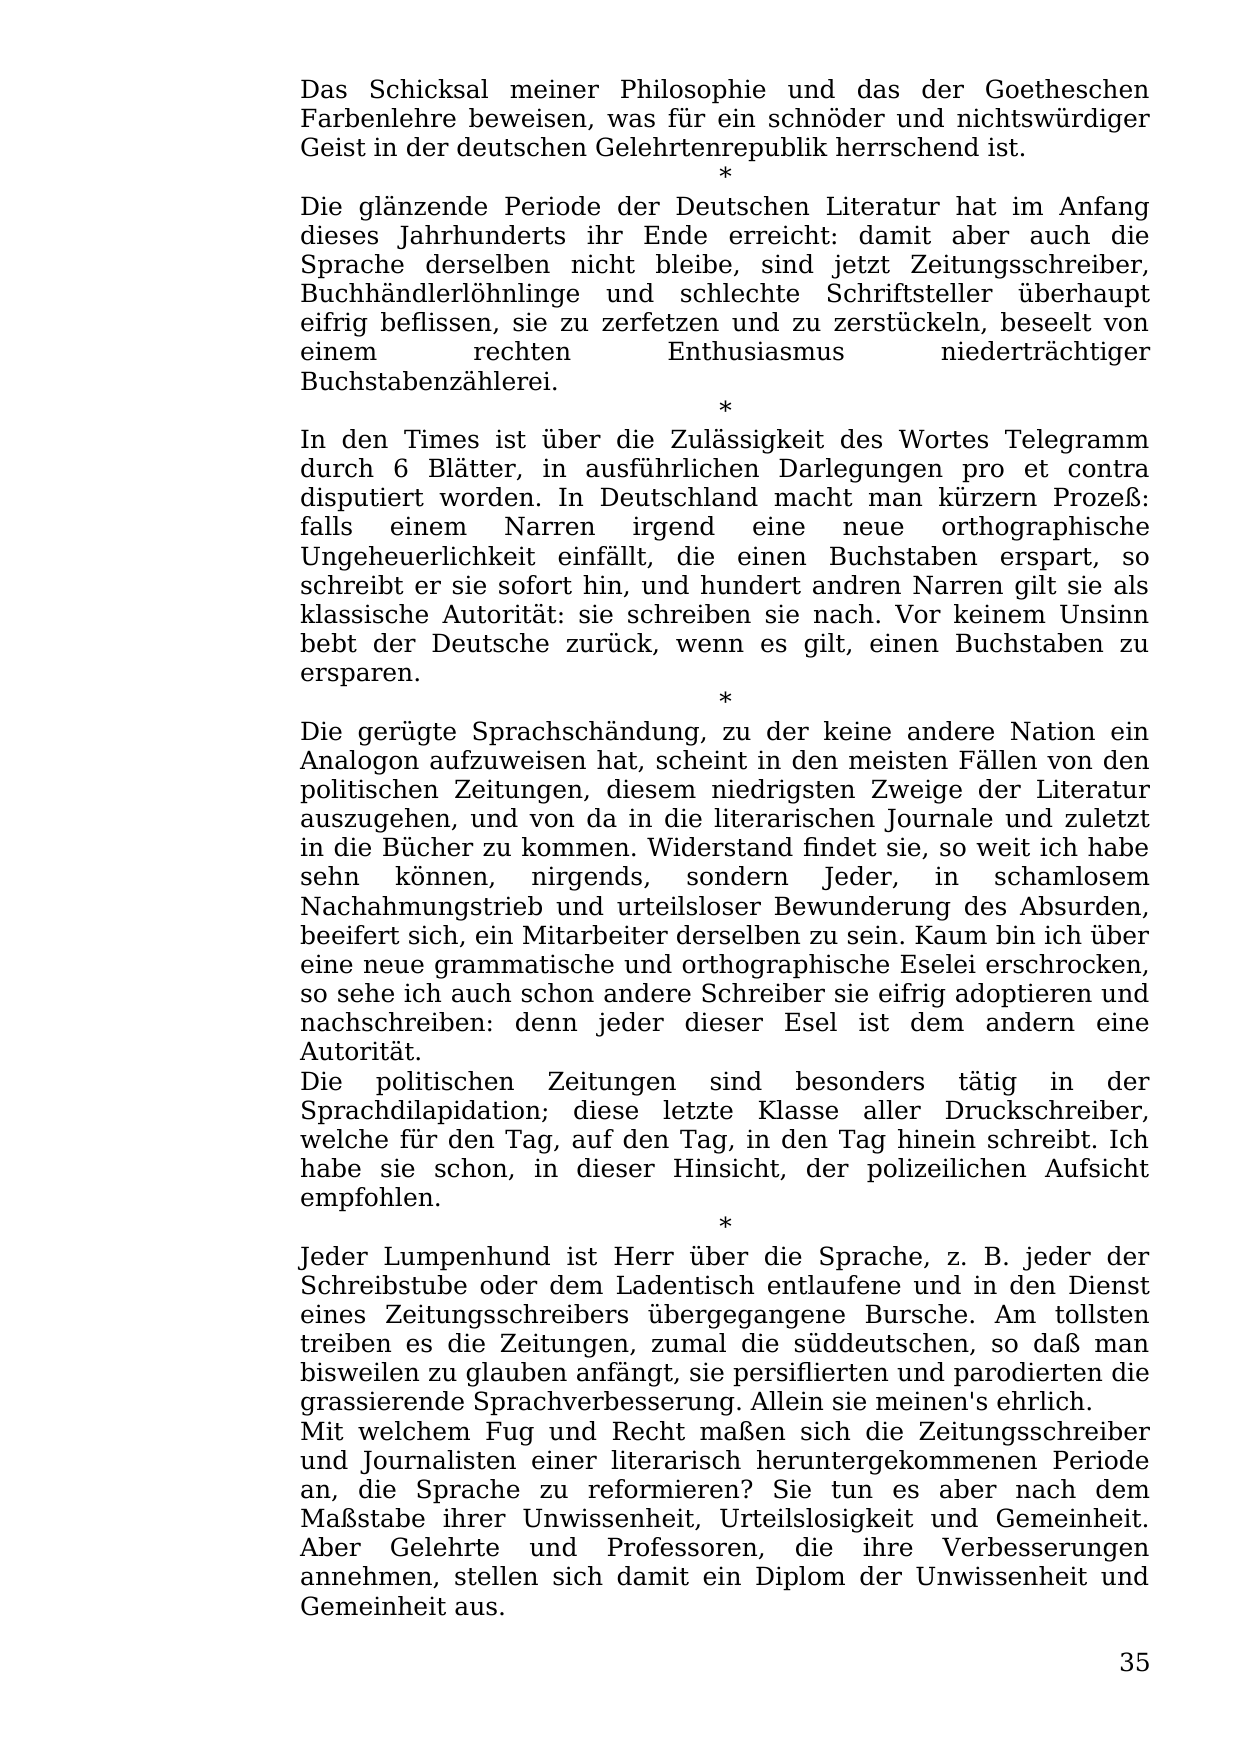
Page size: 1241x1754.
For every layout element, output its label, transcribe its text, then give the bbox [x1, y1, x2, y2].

text Das Schicksal meiner Philosophie und das der Goetheschen Farbenlehre beweisen, was für ein schnöder und nichtswürdiger Geist in der deutschen Gelehrtenrepublik herrschend ist. [300, 75, 1151, 162]
text Mit welchem Fug und Recht maßen sich die Zeitungsschreiber und Journalisten einer literarisch heruntergekommenen Periode an, die Sprache zu reformieren? Sie tun es aber nach dem Maßstabe ihrer Unwissenheit, Urteilslosigkeit und Gemeinheit. Aber Gelehrte und Professoren, die ihre Verbesserungen annehmen, stellen sich damit ein Diplom der Unwissenheit und Gemeinheit aus. [300, 1417, 1151, 1621]
text Die gerügte Sprachschändung, zu der keine andere Nation ein Analogon aufzuweisen hat, scheint in den meisten Fällen von den politischen Zeitungen, diesem niedrigsten Zweige der Literatur auszugehen, und von da in die literarischen Journale und zuletzt in die Bücher zu kommen. Widerstand findet sie, so weit ich habe sehn können, nirgends, sondern Jeder, in schamlosem Nachahmungstrieb und urteilsloser Bewunderung des Absurden, beeifert sich, ein Mitarbeiter derselben zu sein. Kaum bin ich über eine neue grammatische und orthographische Eselei erschrocken, so sehe ich auch schon andere Schreiber sie eifrig adoptieren und nachschreiben: denn jeder dieser Esel ist dem andern eine Autorität. [300, 717, 1151, 1067]
text Die glänzende Periode der Deutschen Literatur hat im Anfang dieses Jahrhunderts ihr Ende erreicht: damit aber auch die Sprache derselben nicht bleibe, sind jetzt Zeitungsschreiber, Buchhändlerlöhnlinge und schlechte Schriftsteller überhaupt eifrig beflissen, sie zu zerfetzen und zu zerstückeln, beseelt von einem rechten Enthusiasmus niederträchtiger Buchstabenzählerei. [300, 192, 1151, 396]
text * [300, 1212, 1151, 1242]
text Jeder Lumpenhund ist Herr über die Sprache, z. B. jeder der Schreibstube oder dem Ladentisch entlaufene und in den Dienst eines Zeitungsschreibers übergegangene Bursche. Am tollsten treiben es die Zeitungen, zumal die süddeutschen, so daß man bisweilen zu glauben anfängt, sie persiflierten und parodierten die grassierende Sprachverbesserung. Allein sie meinen's ehrlich. [300, 1242, 1151, 1417]
text * [300, 687, 1151, 717]
text Die politischen Zeitungen sind besonders tätig in der Sprachdilapidation; diese letzte Klasse aller Druckschreiber, welche für den Tag, auf den Tag, in den Tag hinein schreibt. Ich habe sie schon, in dieser Hinsicht, der polizeilichen Aufsicht empfohlen. [300, 1067, 1151, 1212]
text * [300, 162, 1151, 192]
text In den Times ist über die Zulässigkeit des Wortes Telegramm durch 6 Blätter, in ausführlichen Darlegungen pro et contra disputiert worden. In Deutschland macht man kürzern Prozeß: falls einem Narren irgend eine neue orthographische Ungeheuerlichkeit einfällt, die einen Buchstaben erspart, so schreibt er sie sofort hin, und hundert andren Narren gilt sie als klassische Autorität: sie schreiben sie nach. Vor keinem Unsinn bebt der Deutsche zurück, wenn es gilt, einen Buchstaben zu ersparen. [300, 425, 1151, 687]
text * [300, 396, 1151, 425]
